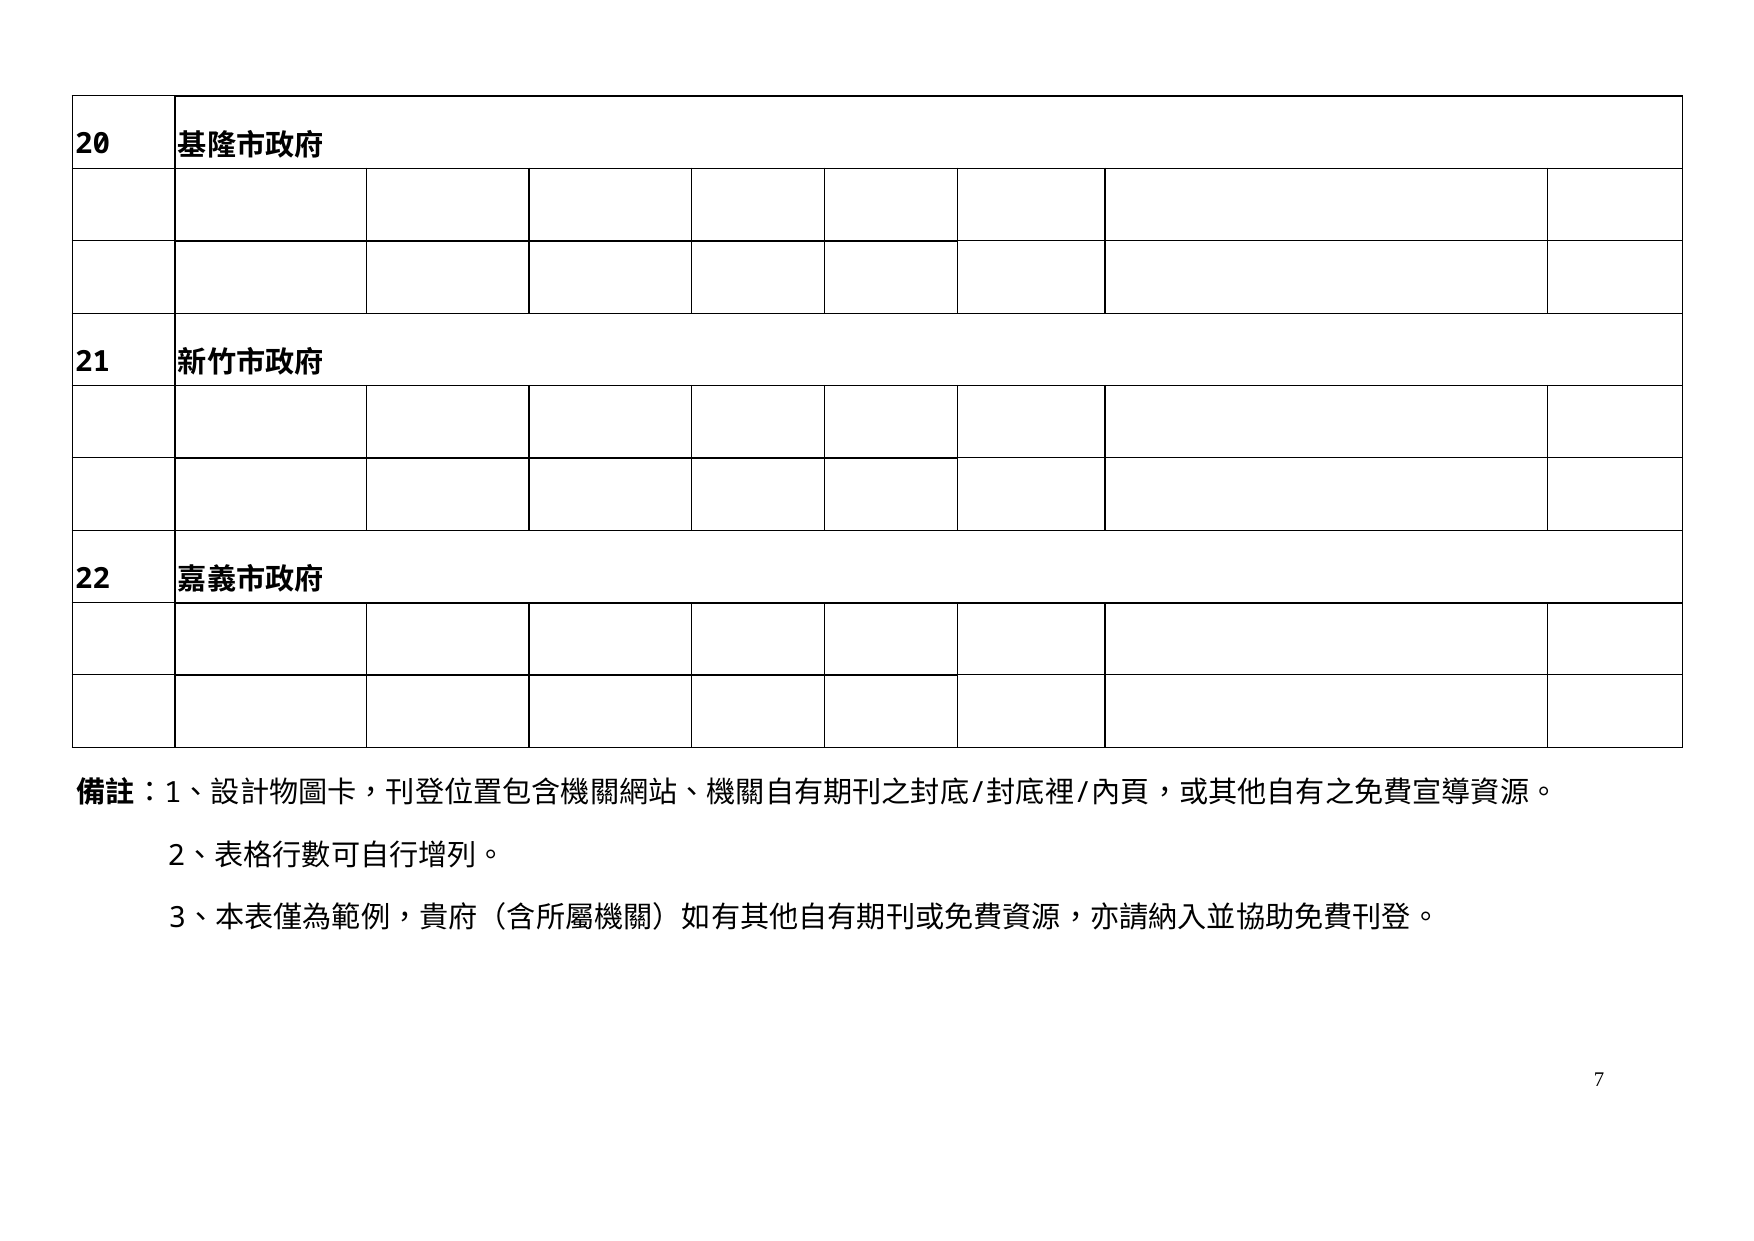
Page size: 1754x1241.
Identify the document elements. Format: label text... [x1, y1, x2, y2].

table_cell [530, 676, 691, 747]
table_cell [958, 675, 1104, 747]
table_cell [692, 242, 824, 312]
table_cell [958, 604, 1104, 674]
table_cell [530, 169, 691, 240]
table_cell [73, 169, 174, 240]
text 3、本表僅為範例，貴府（含所屬機關）如有其他自有期刊或免費資源，亦請納入並協助免費刊登。 [156, 873, 1651, 936]
table_cell [1548, 675, 1682, 747]
table_cell [1106, 386, 1547, 457]
table_cell [1106, 604, 1547, 674]
table_cell [692, 604, 824, 674]
table_cell [825, 604, 957, 674]
table_cell [367, 676, 528, 747]
table_cell [176, 459, 366, 529]
table_cell 基隆市政府 [176, 97, 1682, 168]
table_cell [1548, 604, 1682, 674]
table_cell [825, 676, 957, 747]
table_cell [958, 386, 1104, 457]
table_cell 21 [73, 314, 174, 385]
table_cell [1548, 458, 1682, 529]
table_cell [367, 604, 528, 674]
table_cell [825, 242, 957, 312]
table_cell [692, 459, 824, 529]
table_cell [176, 242, 366, 312]
table_cell [1106, 675, 1547, 747]
table_cell [825, 386, 957, 457]
table_cell [367, 169, 528, 240]
table_cell [367, 386, 528, 457]
table_cell [530, 386, 691, 457]
table_cell [530, 604, 691, 674]
table_cell [1548, 241, 1682, 312]
table_cell [958, 241, 1104, 312]
table_cell [367, 242, 528, 312]
table_cell [1106, 458, 1547, 529]
table_cell [176, 676, 366, 747]
table_cell [1106, 241, 1547, 312]
table_cell 22 [73, 531, 174, 602]
table_cell [1548, 169, 1682, 240]
table_cell [1106, 169, 1547, 240]
table_cell [176, 604, 366, 674]
table_cell [692, 169, 824, 240]
table_cell [530, 242, 691, 312]
text 備註：1、設計物圖卡，刊登位置包含機關網站、機關自有期刊之封底/封底裡/內頁，或其他自有之免費宣導資源。 [76, 748, 1624, 811]
table_cell [530, 459, 691, 529]
table_cell [73, 241, 174, 312]
table_cell [73, 386, 174, 457]
table_cell [825, 459, 957, 529]
table_cell [692, 386, 824, 457]
table_cell [176, 386, 366, 457]
table_cell [1548, 386, 1682, 457]
table_cell [825, 169, 957, 240]
table_cell [73, 603, 174, 674]
table_cell [958, 458, 1104, 529]
text 2、表格行數可自行增列。 [150, 811, 1654, 873]
table_cell [73, 458, 174, 529]
table_cell 新竹市政府 [176, 314, 1682, 385]
table_cell 20 [73, 96, 174, 168]
table_cell 嘉義市政府 [176, 531, 1682, 602]
table_cell [692, 676, 824, 747]
table_cell [367, 459, 528, 529]
table_cell [958, 169, 1104, 240]
table_cell [176, 169, 366, 240]
table_cell [73, 675, 174, 747]
